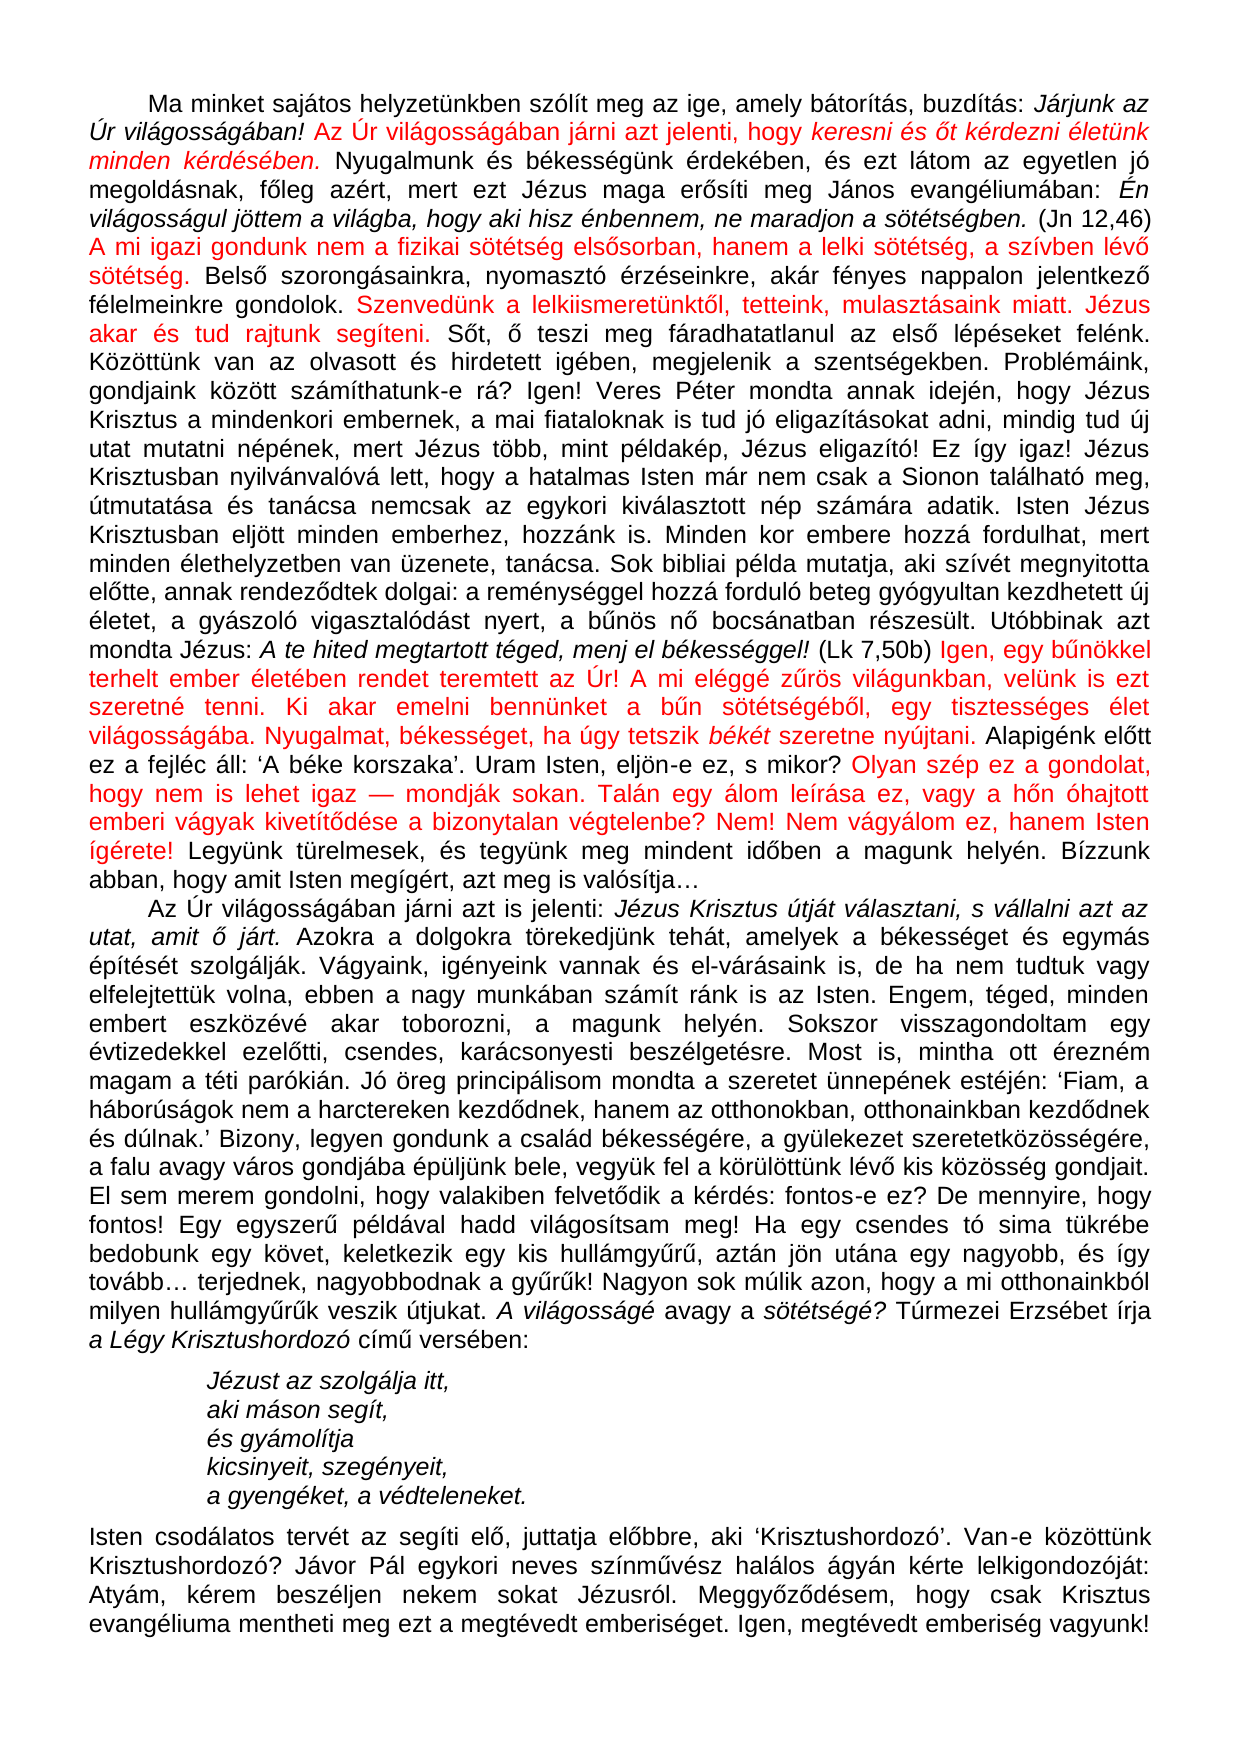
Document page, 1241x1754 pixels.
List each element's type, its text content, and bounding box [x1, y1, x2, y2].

text Az Úr világosságában járni azt is jelenti: Jézus Krisztus útját választani, s vállalni azt az utat, amit ő járt. Azokra a dolgokra törekedjünk tehát, amelyek a békességet és egymás építését szolgálják. Vágyaink, igényeink vannak és el-várásaink is, de ha nem tudtuk vagy elfelejtettük volna, ebben a nagy munkában számít ránk is az Isten. Engem, téged, minden embert eszközévé akar toborozni, a magunk helyén. Sokszor visszagondoltam egy évtizedekkel ezelőtti, csendes, karácsonyesti beszélgetésre. Most is, mintha ott érezném magam a téti parókián. Jó öreg principálisom mondta a szeretet ünnepének estéjén: ‘Fiam, a háborúságok nem a harctereken kezdődnek, hanem az otthonokban, otthonainkban kezdődnek és dúlnak.’ Bizony, legyen gondunk a család békességére, a gyülekezet szeretetközösségére, a falu avagy város gondjába épüljünk bele, vegyük fel a körülöttünk lévő kis közösség gondjait. El sem merem gondolni, hogy valakiben felvetődik a kérdés: fontos‑e ez? De mennyire, hogy fontos! Egy egyszerű példával hadd világosítsam meg! Ha egy csendes tó sima tükrébe bedobunk egy követ, keletkezik egy kis hullámgyűrű, aztán jön utána egy nagyobb, és így tovább… terjednek, nagyobbodnak a gyűrűk! Nagyon sok múlik azon, hogy a mi otthonainkból milyen hullámgyűrűk veszik útjukat. A világosságé avagy a sötétségé? Túrmezei Erzsébet írja a Légy Krisztushordozó című versében: [88, 893, 1152, 1353]
text Ma minket sajátos helyzetünkben szólít meg az ige, amely bátorítás, buzdítás: Járjunk az Úr világosságában! Az Úr világosságában járni azt jelenti, hogy keresni és őt kérdezni életünk minden kérdésében. Nyugalmunk és békességünk érdekében, és ezt látom az egyetlen jó megoldásnak, főleg azért, mert ezt Jézus maga erősíti meg János evangéliumában: Én világosságul jöttem a világba, hogy aki hisz énbennem, ne maradjon a sötétségben. (Jn 12,46) A mi igazi gondunk nem a fizikai sötétség elsősorban, hanem a lelki sötétség, a szívben lévő sötétség. Belső szorongásainkra, nyomasztó érzéseinkre, akár fényes nappalon jelentkező félelmeinkre gondolok. Szenvedünk a lelkiismeretünktől, tetteink, mulasztásaink miatt. Jézus akar és tud rajtunk segíteni. Sőt, ő teszi meg fáradhatatlanul az első lépéseket felénk. Közöttünk van az olvasott és hirdetett igében, megjelenik a szentségekben. Problémáink, gondjaink között számíthatunk‑e rá? Igen! Veres Péter mondta annak idején, hogy Jézus Krisztus a mindenkori embernek, a mai fiataloknak is tud jó eligazításokat adni, mindig tud új utat mutatni népének, mert Jézus több, mint példakép, Jézus eligazító! Ez így igaz! Jézus Krisztusban nyilvánvalóvá lett, hogy a hatalmas Isten már nem csak a Sionon található meg, útmutatása és tanácsa nemcsak az egykori kiválasztott nép számára adatik. Isten Jézus Krisztusban eljött minden emberhez, hozzánk is. Minden kor embere hozzá fordulhat, mert minden élethelyzetben van üzenete, tanácsa. Sok bibliai példa mutatja, aki szívét megnyitotta előtte, annak rendeződtek dolgai: a reménységgel hozzá forduló beteg gyógyultan kezdhetett új életet, a gyászoló vigasztalódást nyert, a bűnös nő bocsánatban részesült. Utóbbinak azt mondta Jézus: A te hited megtartott téged, menj el békességgel! (Lk 7,50b) Igen, egy bűnökkel terhelt ember életében rendet teremtett az Úr! A mi eléggé zűrös világunkban, velünk is ezt szeretné tenni. Ki akar emelni bennünket a bűn sötétségéből, egy tisztességes élet világosságába. Nyugalmat, békességet, ha úgy tetszik békét szeretne nyújtani. Alapigénk előtt ez a fejléc áll: ‘A béke korszaka’. Uram Isten, eljön‑e ez, s mikor? Olyan szép ez a gondolat, hogy nem is lehet igaz — mondják sokan. Talán egy álom leírása ez, vagy a hőn óhajtott emberi vágyak kivetítődése a bizonytalan végtelenbe? Nem! Nem vágyálom ez, hanem Isten ígérete! Legyünk türelmesek, és tegyünk meg mindent időben a magunk helyén. Bízzunk abban, hogy amit Isten megígért, azt meg is valósítja… [88, 88, 1152, 893]
text Isten csodálatos tervét az segíti elő, juttatja előbbre, aki ‘Krisztushordozó’. Van‑e közöttünk Krisztushordozó? Jávor Pál egykori neves színművész halálos ágyán kérte lelkigondozóját: Atyám, kérem beszéljen nekem sokat Jézusról. Meggyőződésem, hogy csak Krisztus evangéliuma mentheti meg ezt a megtévedt emberiséget. Igen, megtévedt emberiség vagyunk! [88, 1522, 1152, 1637]
text Jézust az szolgálja itt, aki máson segít, és gyámolítja kicsinyeit, szegényeit, a gyengéket, a védteleneket. [207, 1366, 1152, 1510]
